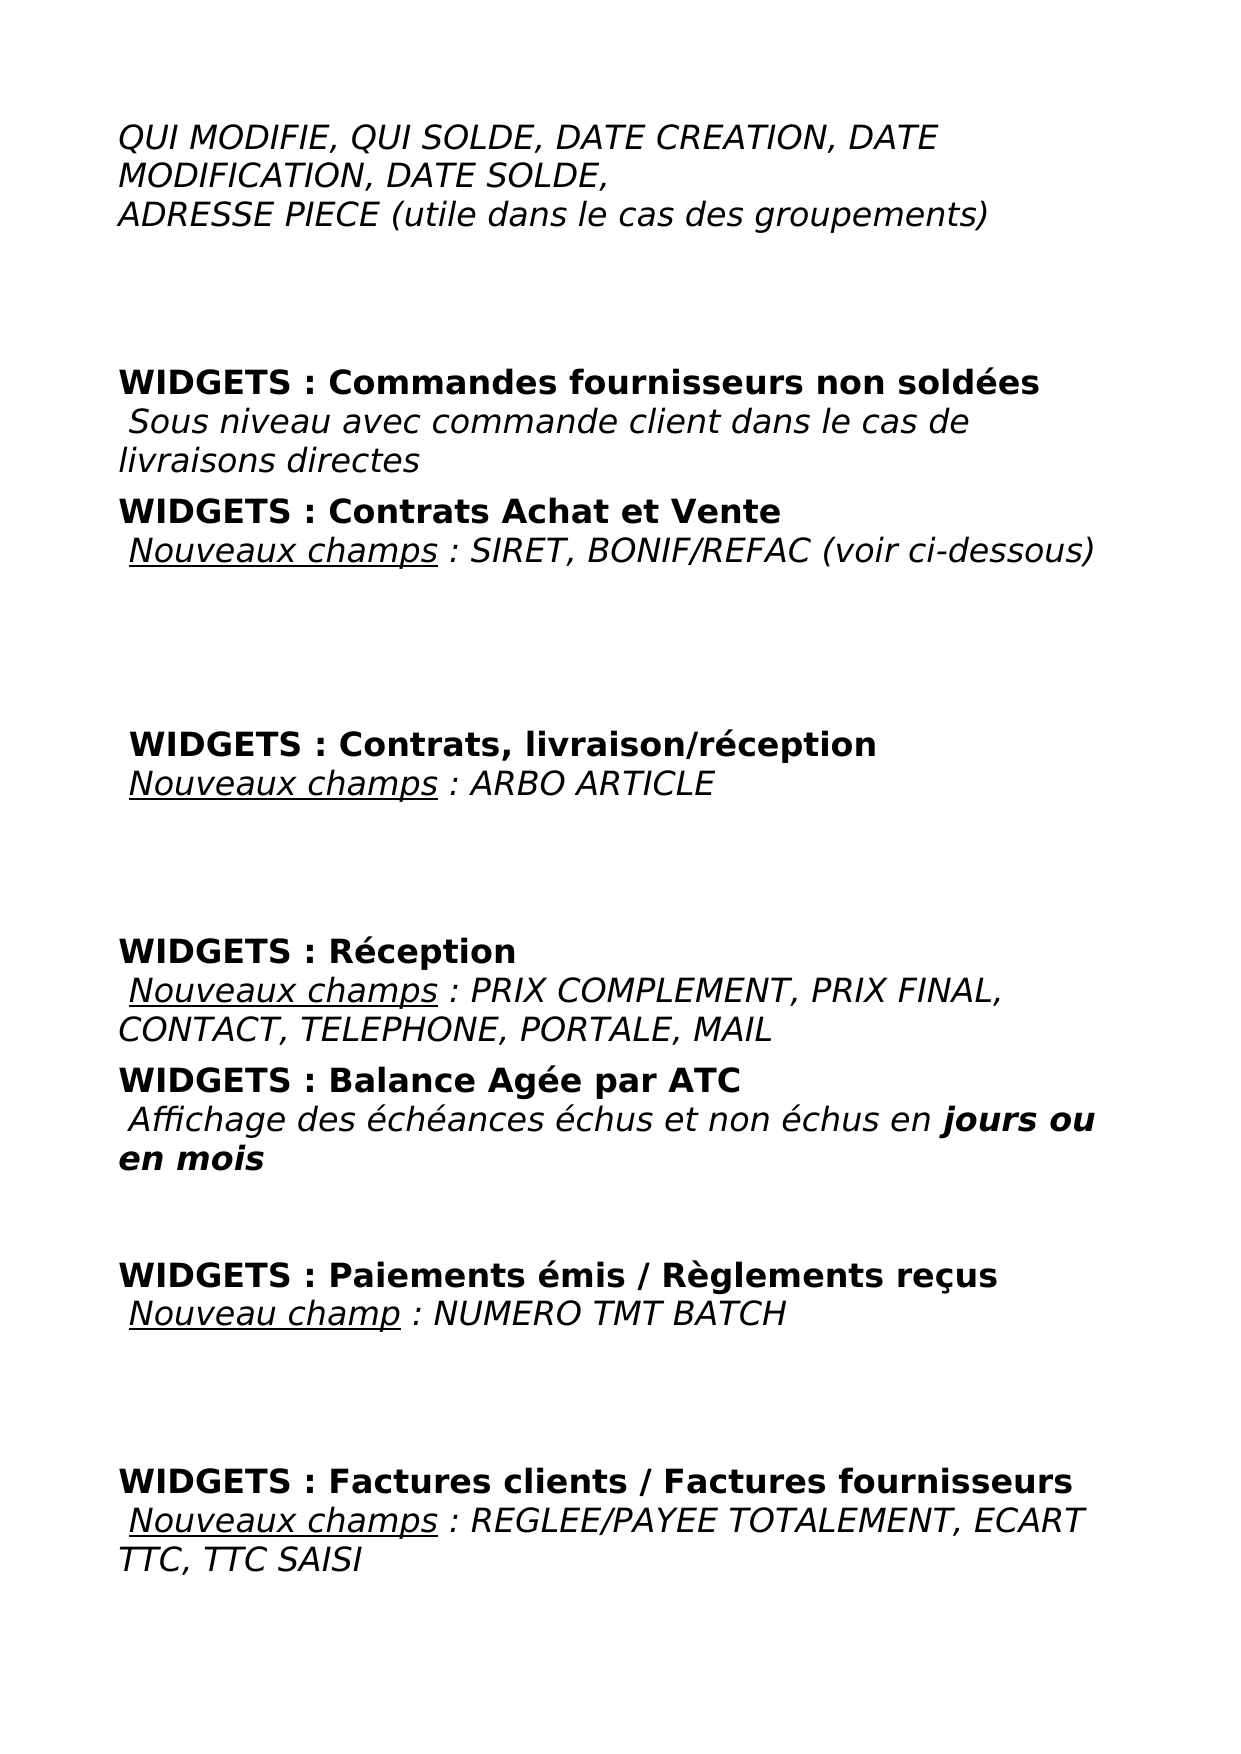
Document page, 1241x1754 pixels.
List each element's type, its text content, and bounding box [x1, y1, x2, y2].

text WIDGETS : Factures clients / Factures fournisseurs Nouveaux champs : REGLEE/PAYEE TOTALEMENT, ECART TTC, TTC SAISI [118, 1424, 1122, 1618]
text QUI MODIFIE, QUI SOLDE, DATE CREATION, DATE MODIFICATION, DATE SOLDE, ADRESSE PIECE (utile dans le cas des groupements) [118, 118, 1122, 351]
text WIDGETS : Réception Nouveaux champs : PRIX COMPLEMENT, PRIX FINAL, CONTACT, TELEPHONE, PORTALE, MAIL [118, 933, 1122, 1049]
text WIDGETS : Balance Agée par ATC Affichage des échéances échus et non échus en jours ou en mois WIDGETS : Paiements émis / Règlements reçus Nouveau champ : NUMERO TMT BATCH [118, 1062, 1122, 1411]
text WIDGETS : Contrats Achat et Vente Nouveaux champs : SIRET, BONIF/REFAC (voir ci-dessous) WIDGETS : Contrats, livraison/réception Nouveaux champs : ARBO ARTICLE [118, 493, 1122, 920]
text WIDGETS : Commandes fournisseurs non soldées Sous niveau avec commande client dans le cas de livraisons directes [118, 364, 1122, 480]
